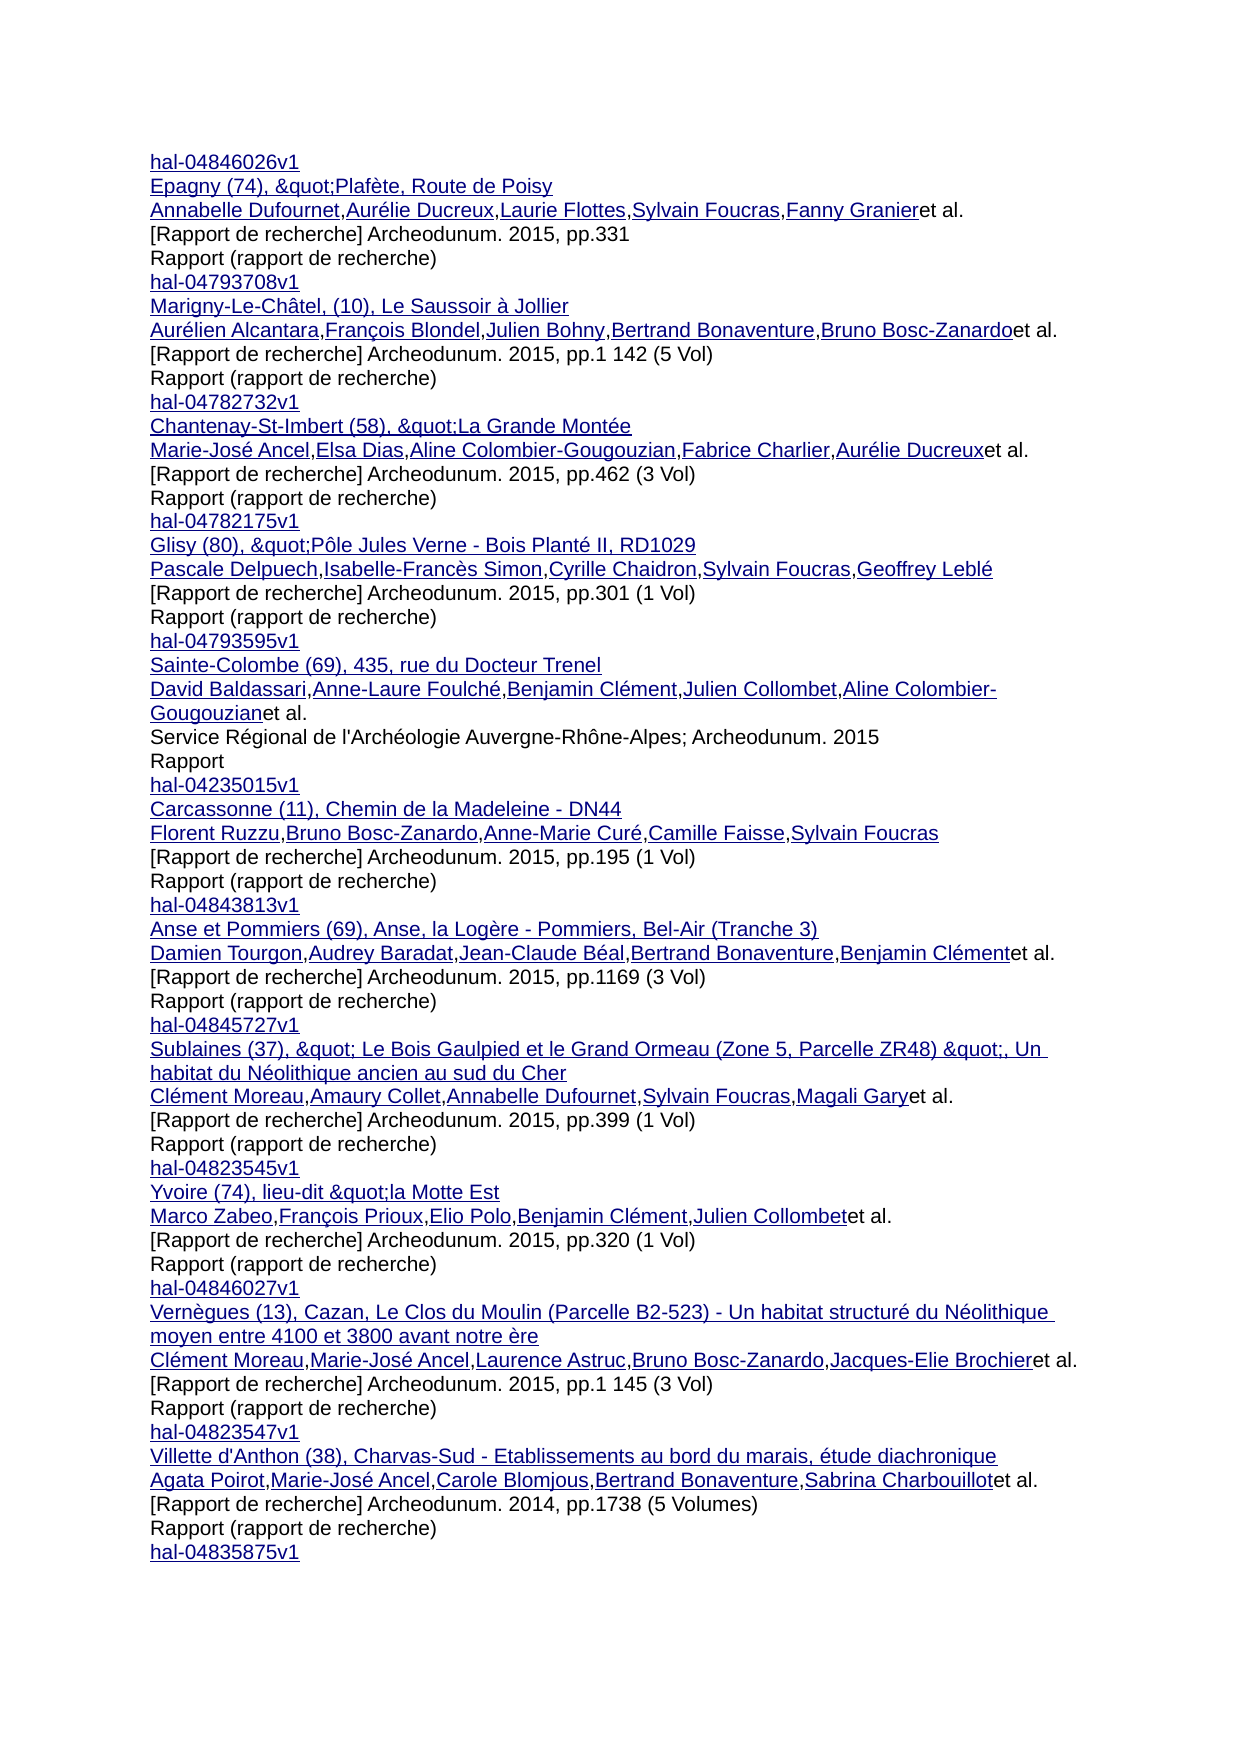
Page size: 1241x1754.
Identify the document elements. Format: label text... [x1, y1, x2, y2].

table_cell Anse et Pommiers (69), Anse, la Logère - Pommiers, Bel-Air (Tranche 3) Damien Tourgon,Audrey Baradat,Jean-Claude Béal,Bertrand Bonaventure,Benjamin Clémentet al. [Rapport de recherche] Archeodunum. 2015, pp.1169 (3 Vol) Rapport (rapport de recherche) hal-04845727v1 [150, 917, 1090, 1036]
table_cell hal-04846026v1 [150, 150, 1090, 174]
table_cell Villette d'Anthon (38), Charvas-Sud - Etablissements au bord du marais, étude diachronique Agata Poirot,Marie-José Ancel,Carole Blomjous,Bertrand Bonaventure,Sabrina Charbouillotet al. [Rapport de recherche] Archeodunum. 2014, pp.1738 (5 Volumes) Rapport (rapport de recherche) hal-04835875v1 [150, 1444, 1090, 1563]
table_cell Yvoire (74), lieu-dit &quot;la Motte Est Marco Zabeo,François Prioux,Elio Polo,Benjamin Clément,Julien Collombetet al. [Rapport de recherche] Archeodunum. 2015, pp.320 (1 Vol) Rapport (rapport de recherche) hal-04846027v1 [150, 1180, 1090, 1300]
table_cell Sainte-Colombe (69), 435, rue du Docteur Trenel David Baldassari,Anne-Laure Foulché,Benjamin Clément,Julien Collombet,Aline Colombier-Gougouzianet al. Service Régional de l'Archéologie Auvergne-Rhône-Alpes; Archeodunum. 2015 Rapport hal-04235015v1 [150, 653, 1090, 797]
table_cell Marigny-Le-Châtel, (10), Le Saussoir à Jollier Aurélien Alcantara,François Blondel,Julien Bohny,Bertrand Bonaventure,Bruno Bosc-Zanardoet al. [Rapport de recherche] Archeodunum. 2015, pp.1 142 (5 Vol) Rapport (rapport de recherche) hal-04782732v1 [150, 294, 1090, 413]
table_cell Vernègues (13), Cazan, Le Clos du Moulin (Parcelle B2-523) - Un habitat structuré du Néolithique moyen entre 4100 et 3800 avant notre ère Clément Moreau,Marie-José Ancel,Laurence Astruc,Bruno Bosc-Zanardo,Jacques-Elie Brochieret al. [Rapport de recherche] Archeodunum. 2015, pp.1 145 (3 Vol) Rapport (rapport de recherche) hal-04823547v1 [150, 1300, 1090, 1444]
table_cell Epagny (74), &quot;Plafète, Route de Poisy Annabelle Dufournet,Aurélie Ducreux,Laurie Flottes,Sylvain Foucras,Fanny Granieret al. [Rapport de recherche] Archeodunum. 2015, pp.331 Rapport (rapport de recherche) hal-04793708v1 [150, 174, 1090, 294]
table_cell Chantenay-St-Imbert (58), &quot;La Grande Montée Marie-José Ancel,Elsa Dias,Aline Colombier-Gougouzian,Fabrice Charlier,Aurélie Ducreuxet al. [Rapport de recherche] Archeodunum. 2015, pp.462 (3 Vol) Rapport (rapport de recherche) hal-04782175v1 [150, 414, 1090, 533]
table_cell Sublaines (37), &quot; Le Bois Gaulpied et le Grand Ormeau (Zone 5, Parcelle ZR48) &quot;, Un habitat du Néolithique ancien au sud du Cher Clément Moreau,Amaury Collet,Annabelle Dufournet,Sylvain Foucras,Magali Garyet al. [Rapport de recherche] Archeodunum. 2015, pp.399 (1 Vol) Rapport (rapport de recherche) hal-04823545v1 [150, 1036, 1090, 1180]
table_cell Glisy (80), &quot;Pôle Jules Verne - Bois Planté II, RD1029 Pascale Delpuech,Isabelle-Francès Simon,Cyrille Chaidron,Sylvain Foucras,Geoffrey Leblé [Rapport de recherche] Archeodunum. 2015, pp.301 (1 Vol) Rapport (rapport de recherche) hal-04793595v1 [150, 533, 1090, 653]
table_cell Carcassonne (11), Chemin de la Madeleine - DN44 Florent Ruzzu,Bruno Bosc-Zanardo,Anne-Marie Curé,Camille Faisse,Sylvain Foucras [Rapport de recherche] Archeodunum. 2015, pp.195 (1 Vol) Rapport (rapport de recherche) hal-04843813v1 [150, 797, 1090, 917]
